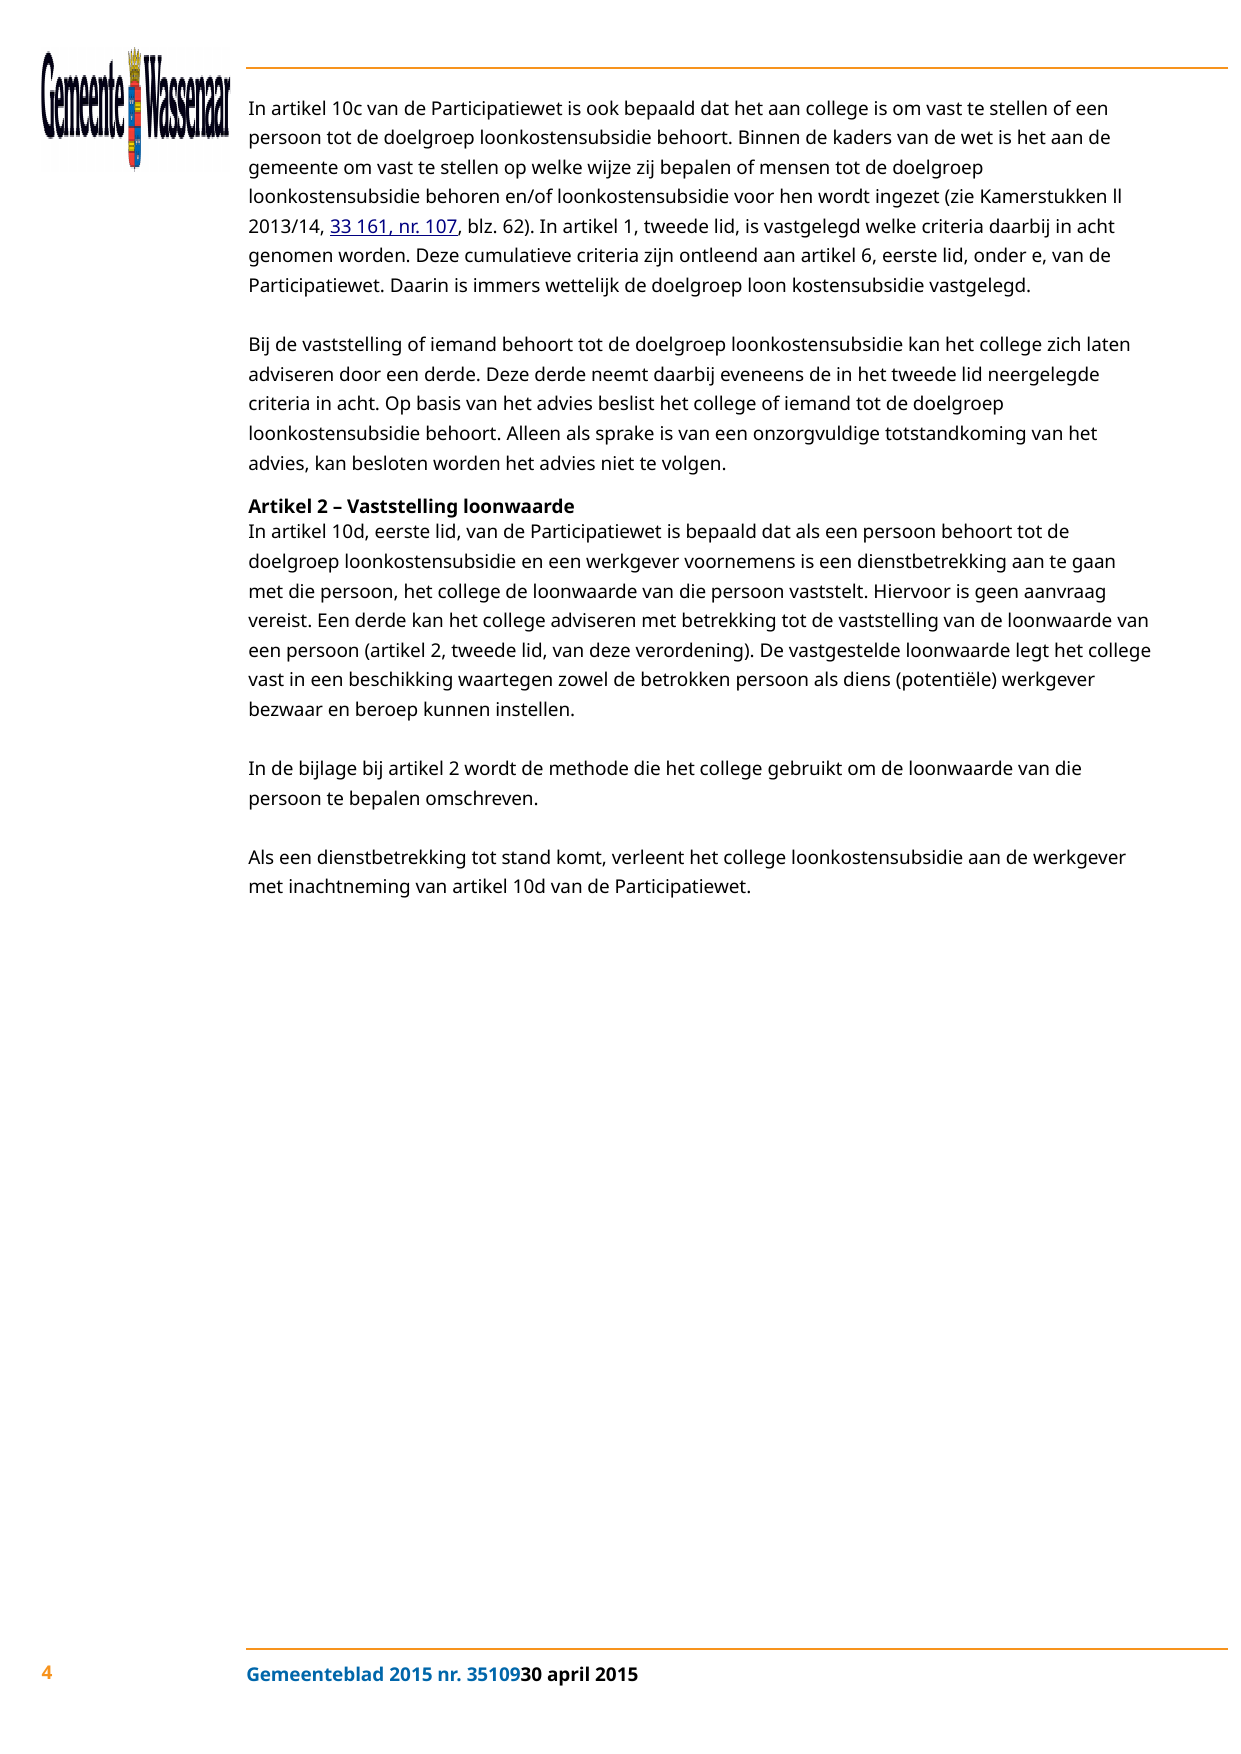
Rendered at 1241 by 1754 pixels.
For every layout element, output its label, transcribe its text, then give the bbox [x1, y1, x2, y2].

text Artikel 2 – Vaststelling loonwaarde [248, 493, 1152, 519]
text In artikel 10c van de Participatiewet is ook bepaald dat het aan college is om vast te stellen of een persoon tot de doelgroep loonkostensubsidie behoort. Binnen de kaders van de wet is het aan de gemeente om vast te stellen op welke wijze zij bepalen of mensen tot de doelgroep loonkostensubsidie behoren en/of loonkostensubsidie voor hen wordt ingezet (zie Kamerstukken ll 2013/14, 33 161, nr. 107, blz. 62). In artikel 1, tweede lid, is vastgelegd welke criteria daarbij in acht genomen worden. Deze cumulatieve criteria zijn ontleend aan artikel 6, eerste lid, onder e, van de Participatiewet. Daarin is immers wettelijk de doelgroep loon kostensubsidie vastgelegd. [248, 95, 1152, 298]
text In artikel 10d, eerste lid, van de Participatiewet is bepaald dat als een persoon behoort tot de doelgroep loonkostensubsidie en een werkgever voornemens is een dienstbetrekking aan te gaan met die persoon, het college de loonwaarde van die persoon vaststelt. Hiervoor is geen aanvraag vereist. Een derde kan het college adviseren met betrekking tot de vaststelling van de loonwaarde van een persoon (artikel 2, tweede lid, van deze verordening). De vastgestelde loonwaarde legt het college vast in een beschikking waartegen zowel de betrokken persoon als diens (potentiële) werkgever bezwaar en beroep kunnen instellen. [248, 519, 1152, 722]
text Als een dienstbetrekking tot stand komt, verleent het college loonkostensubsidie aan de werkgever met inachtneming van artikel 10d van de Participatiewet. [248, 844, 1152, 899]
text In de bijlage bij artikel 2 wordt de methode die het college gebruikt om de loonwaarde van die persoon te bepalen omschreven. [248, 755, 1152, 811]
picture [41, 47, 231, 172]
text Bij de vaststelling of iemand behoort tot de doelgroep loonkostensubsidie kan het college zich laten adviseren door een derde. Deze derde neemt daarbij eveneens de in het tweede lid neergelegde criteria in acht. Op basis van het advies beslist het college of iemand tot de doelgroep loonkostensubsidie behoort. Alleen als sprake is van een onzorgvuldige totstandkoming van het advies, kan besloten worden het advies niet te volgen. [248, 331, 1152, 476]
